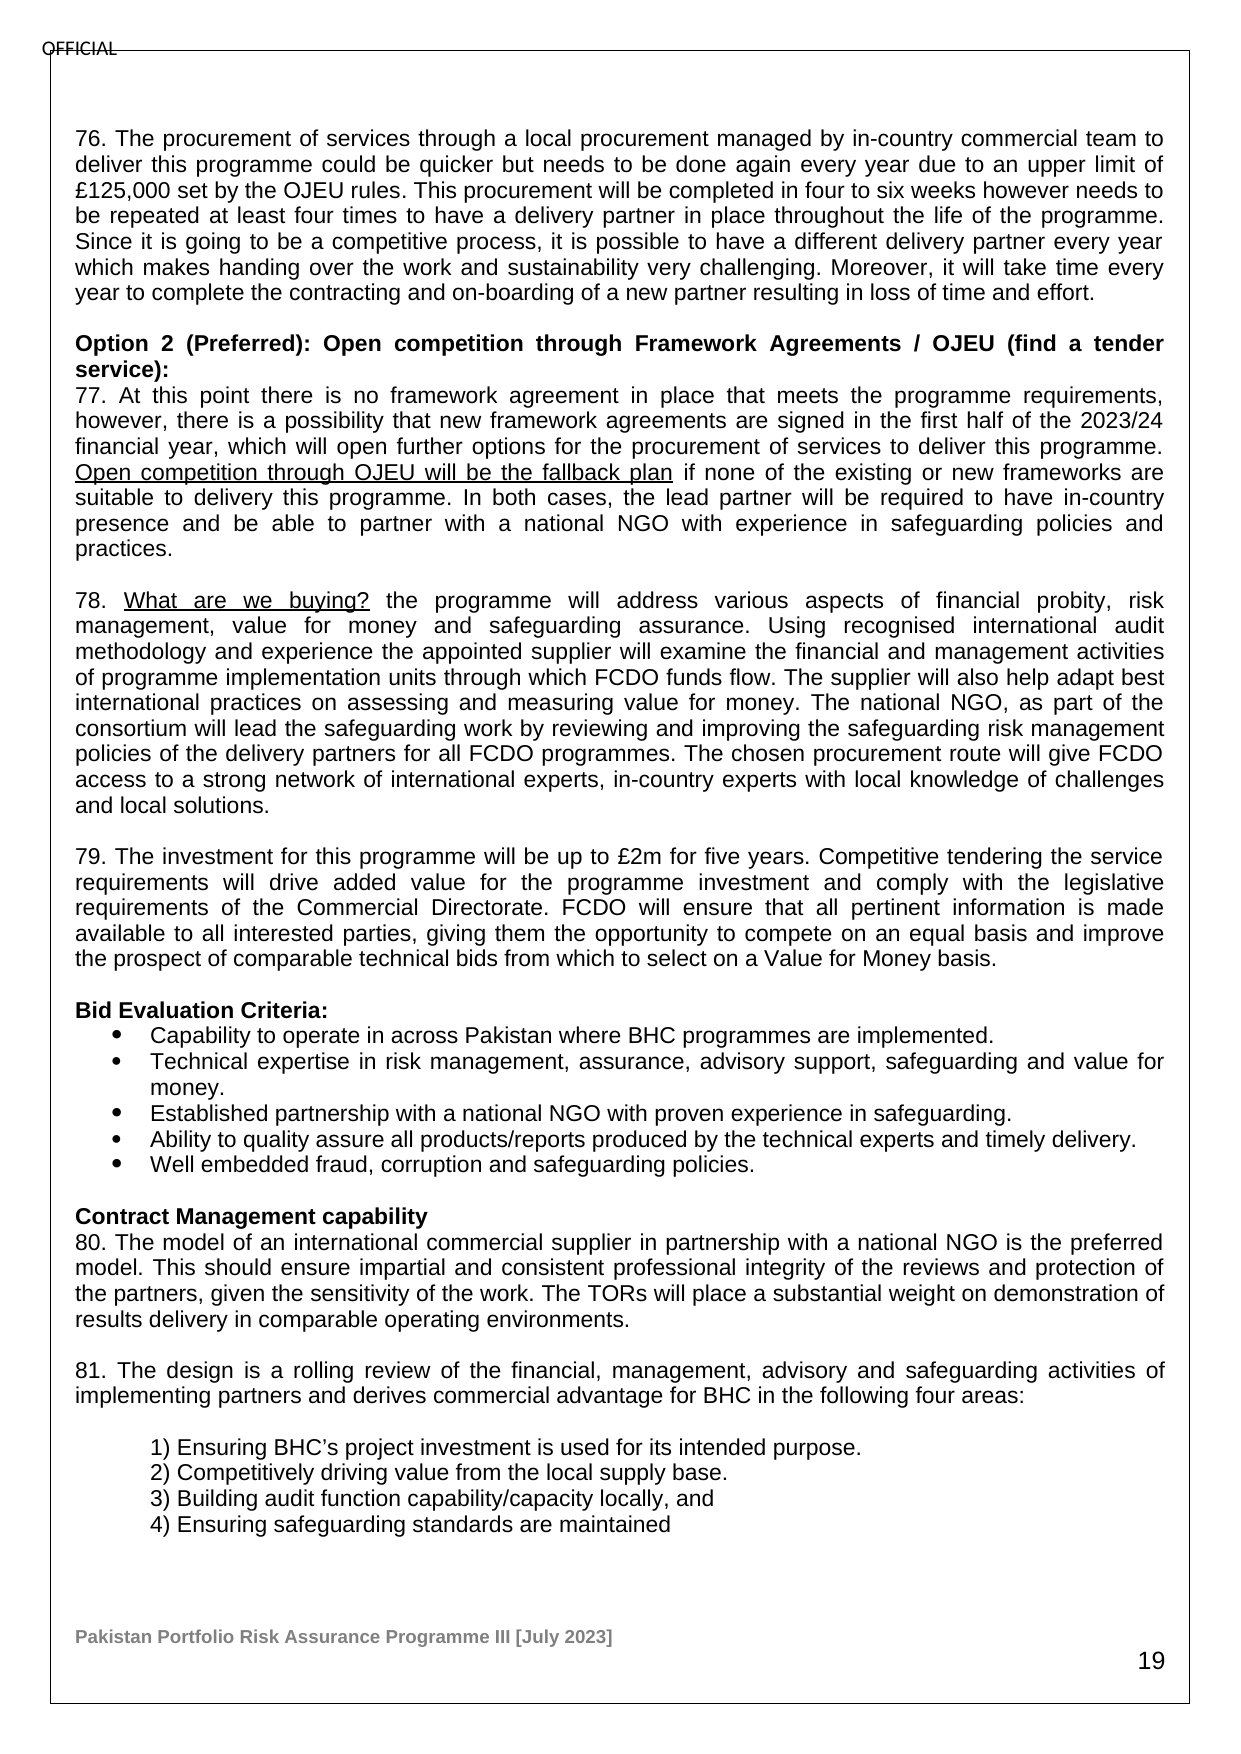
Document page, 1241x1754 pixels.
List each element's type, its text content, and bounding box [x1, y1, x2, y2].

text 76. The procurement of services through a local procurement managed by in-country commercial team to deliver this programme could be quicker but needs to be done again every year due to an upper limit of £125,000 set by the OJEU rules. This procurement will be completed in four to six weeks however needs to be repeated at least four times to have a delivery partner in place throughout the life of the programme. Since it is going to be a competitive process, it is possible to have a different delivery partner every year which makes handing over the work and sustainability very challenging. Moreover, it will take time every year to complete the contracting and on-boarding of a new partner resulting in loss of time and effort. [75, 126, 1165, 305]
list Established partnership with a national NGO with proven experience in safeguarding. [112, 1100, 1165, 1126]
text 1) Ensuring BHC’s project investment is used for its intended purpose. [75, 1434, 1165, 1460]
text Contract Management capability [75, 1204, 1165, 1229]
text 77. At this point there is no framework agreement in place that meets the programme requirements, however, there is a possibility that new framework agreements are signed in the first half of the 2023/24 financial year, which will open further options for the procurement of services to deliver this programme. Open competition through OJEU will be the fallback plan if none of the existing or new frameworks are suitable to delivery this programme. In both cases, the lead partner will be required to have in-country presence and be able to partner with a national NGO with experience in safeguarding policies and practices. [75, 382, 1165, 562]
text Option 2 (Preferred): Open competition through Framework Agreements / OJEU (find a tender service): [75, 331, 1165, 382]
list Ability to quality assure all products/reports produced by the technical experts and timely delivery. [112, 1126, 1165, 1152]
text 81. The design is a rolling review of the financial, management, advisory and safeguarding activities of implementing partners and derives commercial advantage for BHC in the following four areas: [75, 1358, 1165, 1409]
list Technical expertise in risk management, assurance, advisory support, safeguarding and value for money. [112, 1049, 1165, 1100]
text 3) Building audit function capability/capacity locally, and [75, 1486, 1165, 1511]
text 79. The investment for this programme will be up to £2m for five years. Competitive tendering the service requirements will drive added value for the programme investment and comply with the legislative requirements of the Commercial Directorate. FCDO will ensure that all pertinent information is made available to all interested parties, giving them the opportunity to compete on an equal basis and improve the prospect of comparable technical bids from which to select on a Value for Money basis. [75, 843, 1165, 972]
text 80. The model of an international commercial supplier in partnership with a national NGO is the preferred model. This should ensure impartial and consistent professional integrity of the reviews and protection of the partners, given the sensitivity of the work. The TORs will place a substantial weight on demonstration of results delivery in comparable operating environments. [75, 1229, 1165, 1332]
list Well embedded fraud, corruption and safeguarding policies. [112, 1152, 1165, 1178]
list Capability to operate in across Pakistan where BHC programmes are implemented. [112, 1023, 1165, 1049]
text 2) Competitively driving value from the local supply base. [75, 1460, 1165, 1486]
text 4) Ensuring safeguarding standards are maintained [75, 1511, 1165, 1537]
text 78. What are we buying? the programme will address various aspects of financial probity, risk management, value for money and safeguarding assurance. Using recognised international audit methodology and experience the appointed supplier will examine the financial and management activities of programme implementation units through which FCDO funds flow. The supplier will also help adapt best international practices on assessing and measuring value for money. The national NGO, as part of the consortium will lead the safeguarding work by reviewing and improving the safeguarding risk management policies of the delivery partners for all FCDO programmes. The chosen procurement route will give FCDO access to a strong network of international experts, in-country experts with local knowledge of challenges and local solutions. [75, 587, 1165, 818]
text Bid Evaluation Criteria: [75, 997, 1165, 1023]
